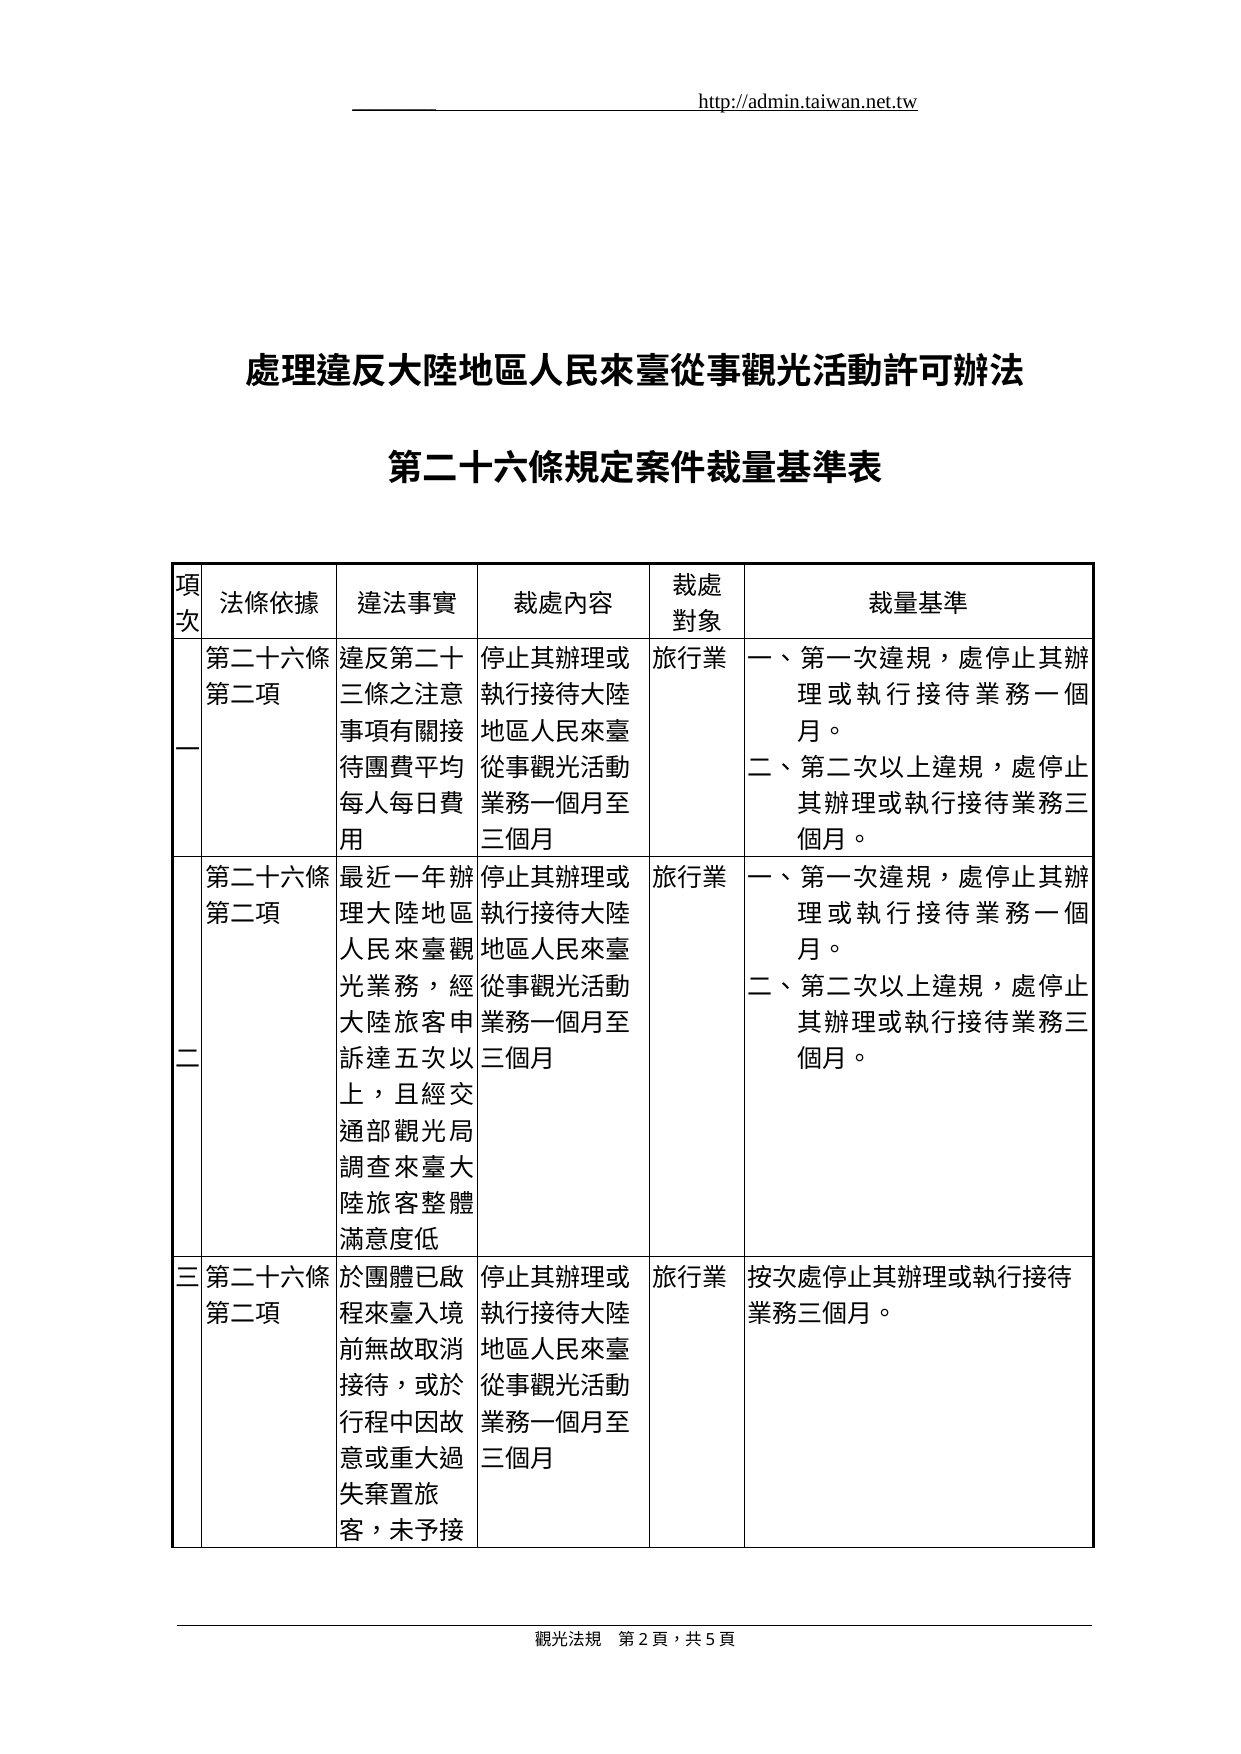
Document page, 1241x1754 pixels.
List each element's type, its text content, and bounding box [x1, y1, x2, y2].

table_cell 最近一年辦理大陸地區人民來臺觀光業務，經大陸旅客申訴達五次以上，且經交通部觀光局調查來臺大陸旅客整體滿意度低 [337, 857, 477, 1256]
table_cell 停止其辦理或執行接待大陸地區人民來臺從事觀光活動業務一個月至三個月 [478, 1257, 649, 1547]
table_cell 於團體已啟程來臺入境前無故取消接待，或於行程中因故意或重大過失棄置旅客，未予接 [337, 1257, 477, 1547]
table_cell 停止其辦理或執行接待大陸地區人民來臺從事觀光活動業務一個月至三個月 [478, 639, 649, 856]
table_cell 旅行業 [650, 639, 744, 856]
table_header 法條依據 [202, 565, 336, 638]
table_cell 旅行業 [650, 857, 744, 1256]
table_cell 二 [174, 857, 201, 1256]
table_header 項次 [174, 565, 201, 638]
table_cell 第二十六條第二項 [202, 1257, 336, 1547]
table_header 裁處內容 [478, 565, 649, 638]
text 處理違反大陸地區人民來臺從事觀光活動許可辦法 第二十六條規定案件裁量基準表 [177, 320, 1092, 514]
table_cell 第二十六條第二項 [202, 857, 336, 1256]
table_cell 第二十六條第二項 [202, 639, 336, 856]
table_cell 三 [174, 1257, 201, 1547]
table_cell 旅行業 [650, 1257, 744, 1547]
table_cell 一、第一次違規，處停止其辦理或執行接待業務一個月。 二、第二次以上違規，處停止其辦理或執行接待業務三個月。 [745, 639, 1092, 856]
table_header 裁處 對象 [650, 565, 744, 638]
table_cell 違反第二十三條之注意事項有關接待團費平均每人每日費用 [337, 639, 477, 856]
table_header 違法事實 [337, 565, 477, 638]
table_header 裁量基準 [745, 565, 1092, 638]
table_cell 停止其辦理或執行接待大陸地區人民來臺從事觀光活動業務一個月至三個月 [478, 857, 649, 1256]
table_cell 一、第一次違規，處停止其辦理或執行接待業務一個月。 二、第二次以上違規，處停止其辦理或執行接待業務三個月。 [745, 857, 1092, 1256]
table_cell 一 [174, 639, 201, 856]
table_cell 按次處停止其辦理或執行接待業務三個月。 [745, 1257, 1092, 1547]
